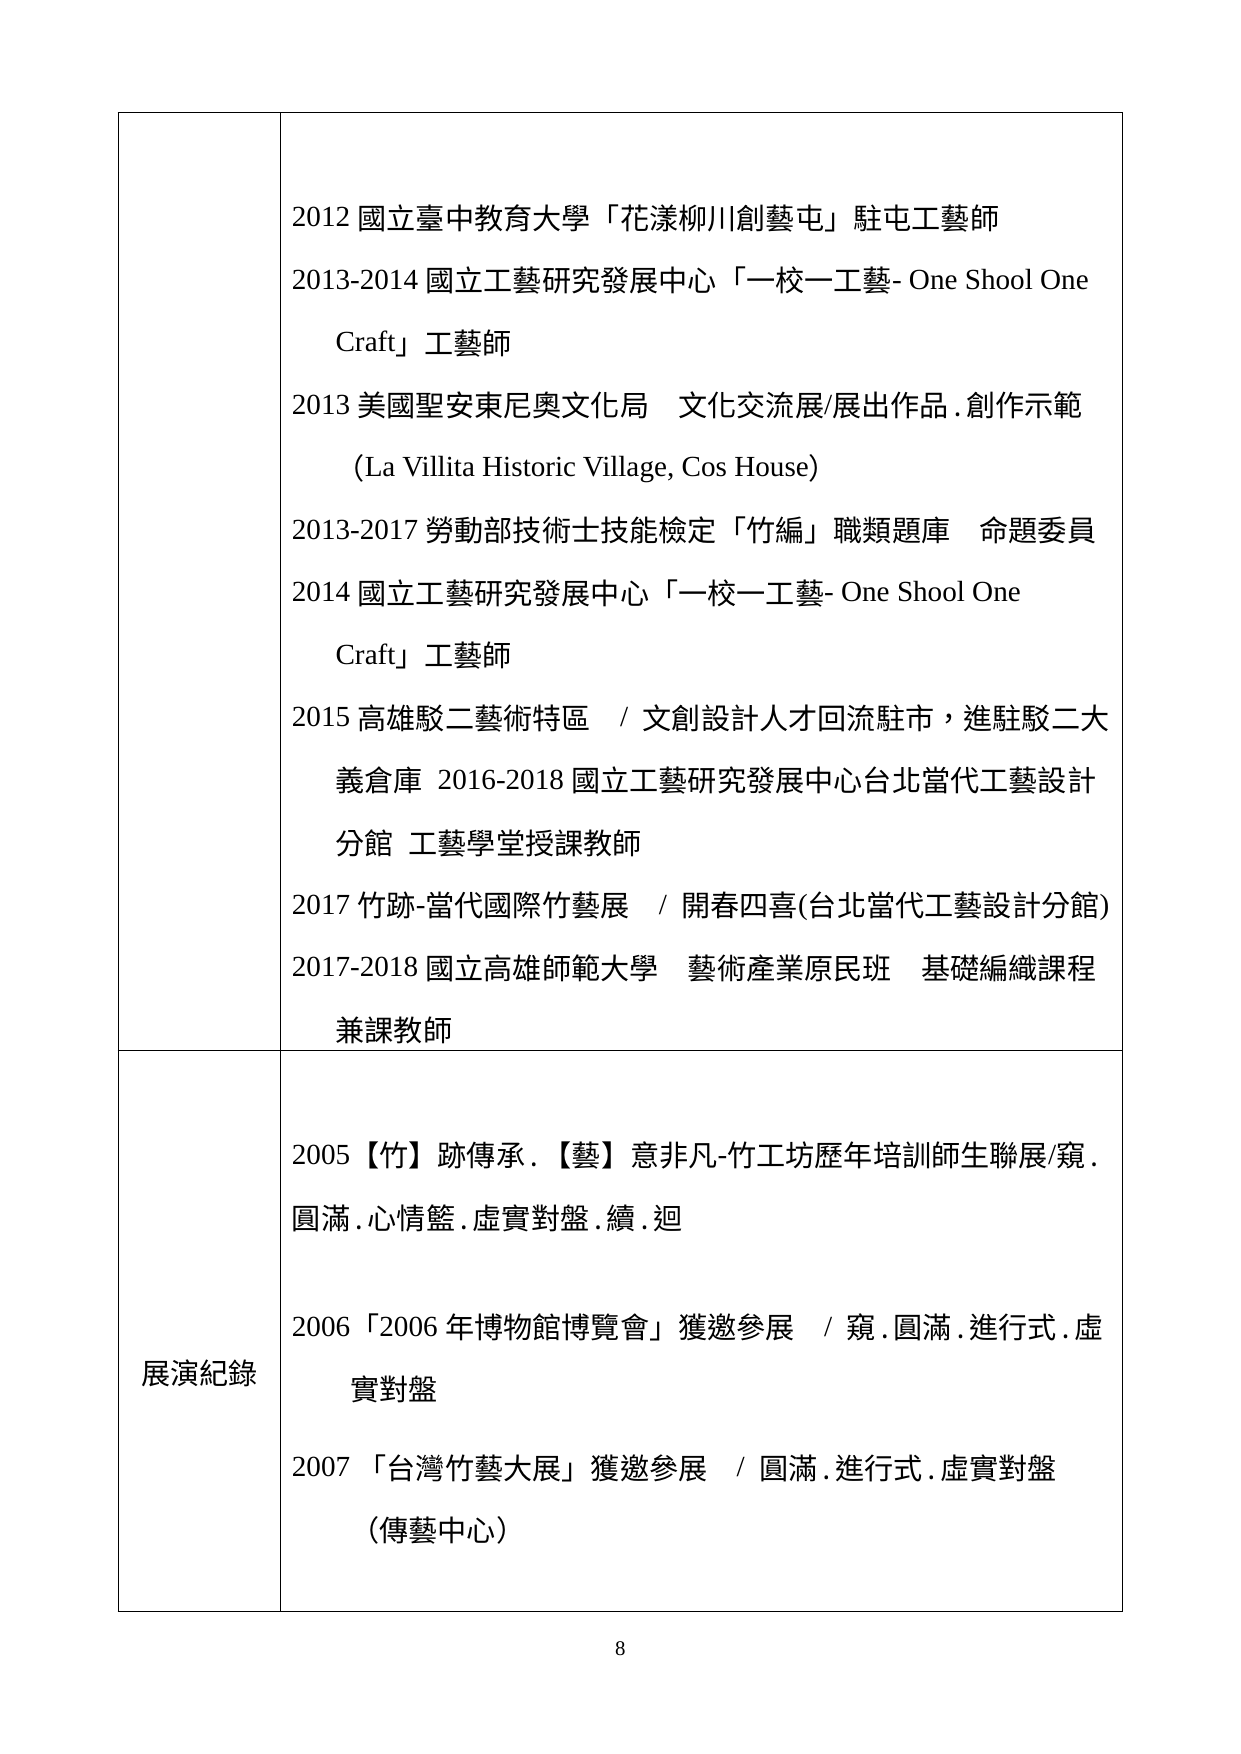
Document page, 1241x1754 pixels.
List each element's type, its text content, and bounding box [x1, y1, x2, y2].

table_cell 展演紀錄 [119, 1051, 280, 1611]
table_cell [119, 113, 280, 1050]
table_cell 2005【竹】跡傳承․【藝】意非凡-竹工坊歷年培訓師生聯展/窺․圓滿․心情籃․虛實對盤․續․迴 2006「2006 年博物館博覽會」獲邀參展 / 窺․圓滿․進行式․虛實對盤 2007 「台灣竹藝大展」獲邀參展 / 圓滿․進行式․虛實對盤 （傳藝中心） [281, 1051, 1122, 1611]
table_cell 2012 國立臺中教育大學「花漾柳川創藝屯」駐屯工藝師 2013-2014 國立工藝研究發展中心「一校一工藝- One Shool One Craft」工藝師 2013 美國聖安東尼奧文化局 文化交流展/展出作品․創作示範 （La Villita Historic Village, Cos House） 2013-2017 勞動部技術士技能檢定「竹編」職類題庫 命題委員 2014 國立工藝研究發展中心「一校一工藝- One Shool One Craft」工藝師 2015 高雄駁二藝術特區 / 文創設計人才回流駐市，進駐駁二大義倉庫 2016-2018 國立工藝研究發展中心台北當代工藝設計分館 工藝學堂授課教師 2017 竹跡-當代國際竹藝展 / 開春四喜(台北當代工藝設計分館) 2017-2018 國立高雄師範大學 藝術產業原民班 基礎編織課程 兼課教師 [281, 113, 1122, 1050]
